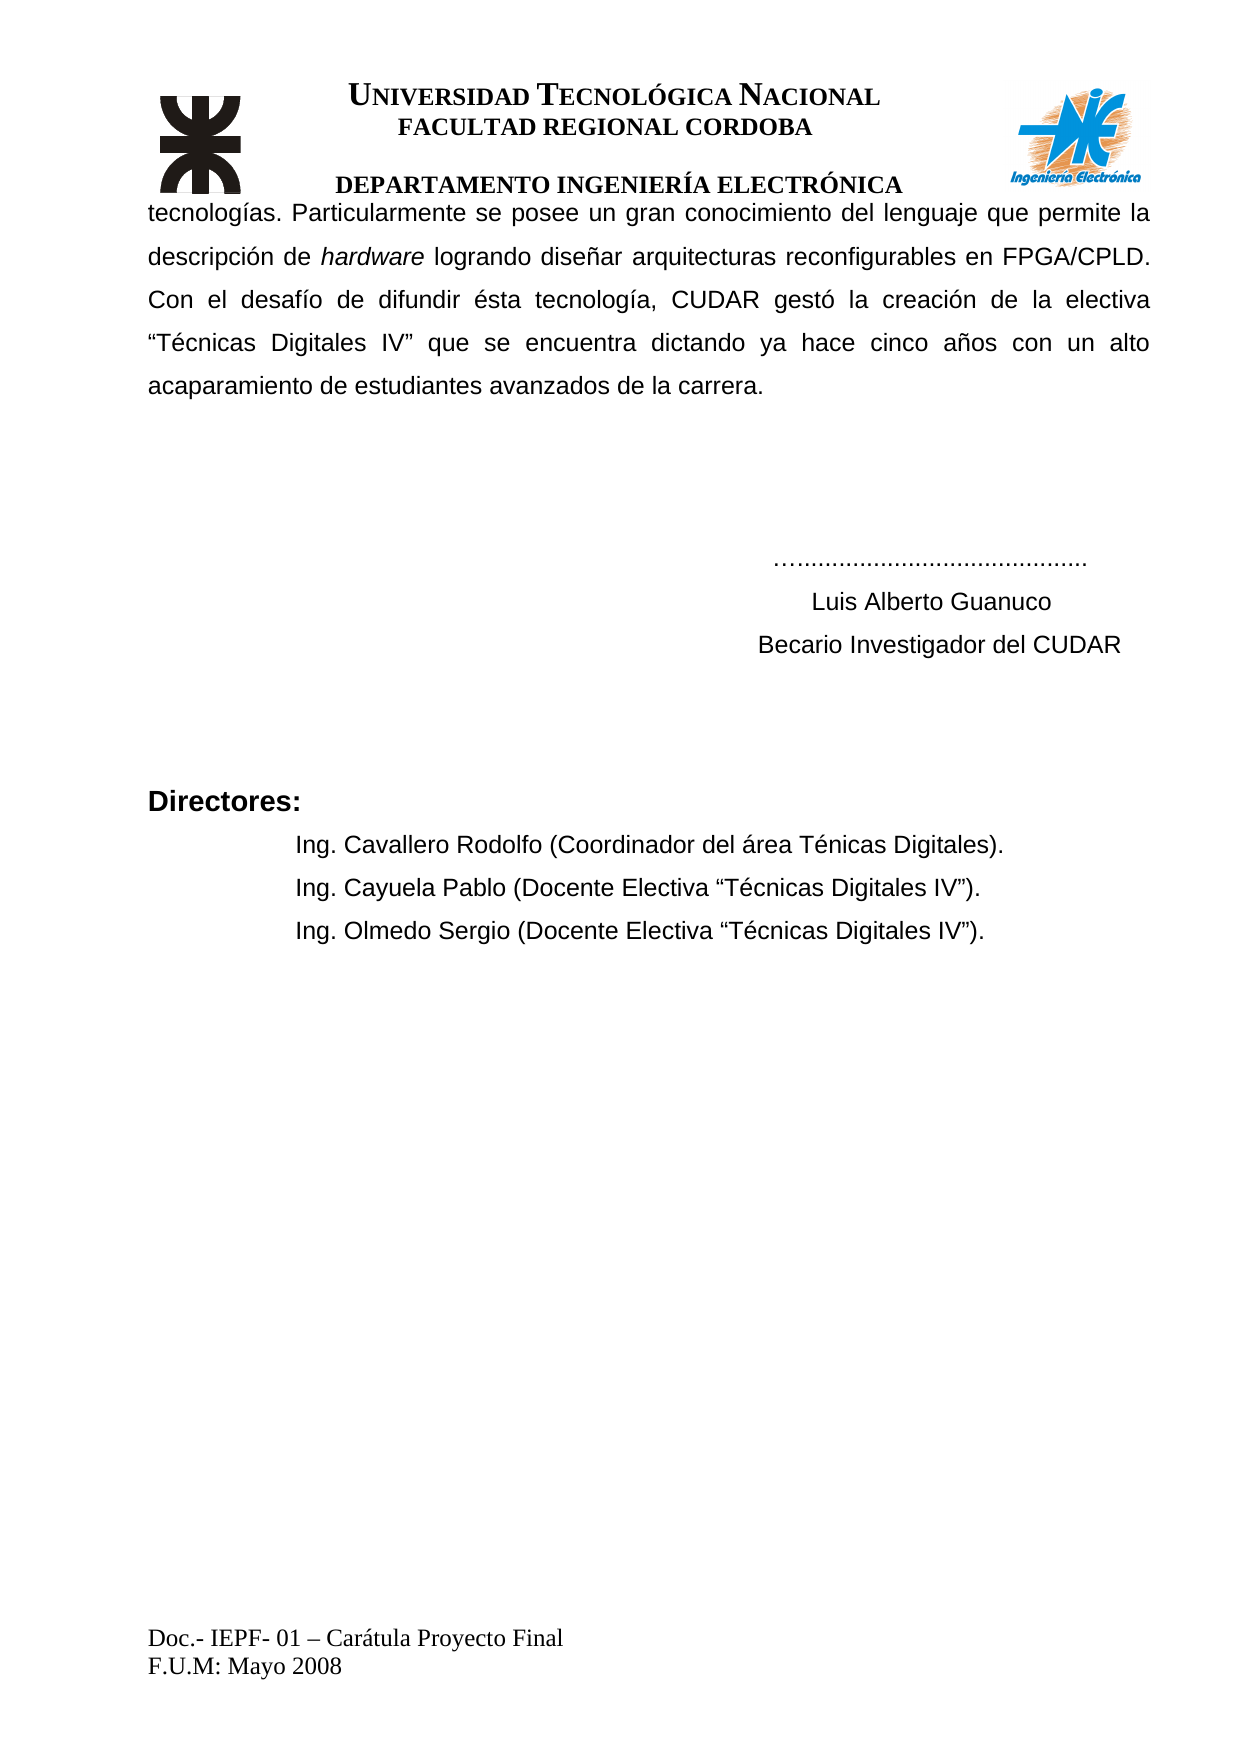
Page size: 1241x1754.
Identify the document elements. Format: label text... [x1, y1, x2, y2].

text Ing. Cayuela Pablo (Docente Electiva “Técnicas Digitales IV”). [148, 873, 1152, 902]
text Ing. Olmedo Sergio (Docente Electiva “Técnicas Digitales IV”). [148, 916, 1152, 945]
text Luis Alberto Guanuco [148, 587, 1152, 615]
text Ing. Cavallero Rodolfo (Coordinador del área Ténicas Digitales). [148, 830, 1152, 859]
subtitle Directores: [148, 784, 1152, 818]
text Becario Investigador del CUDAR [148, 630, 1152, 658]
text tecnologías. Particularmente se posee un gran conocimiento del lenguaje que permite la descripción de hardware logrando diseñar arquitecturas reconfigurables en FPGA/CPLD. Con el desafío de difundir ésta tecnología, CUDAR gestó la creación de la electiva “Técnicas Digitales IV” que se encuentra dictando ya hace cinco años con un alto acaparamiento de estudiantes avanzados de la carrera. [148, 198, 1152, 400]
text ….......................................... [148, 543, 1152, 572]
